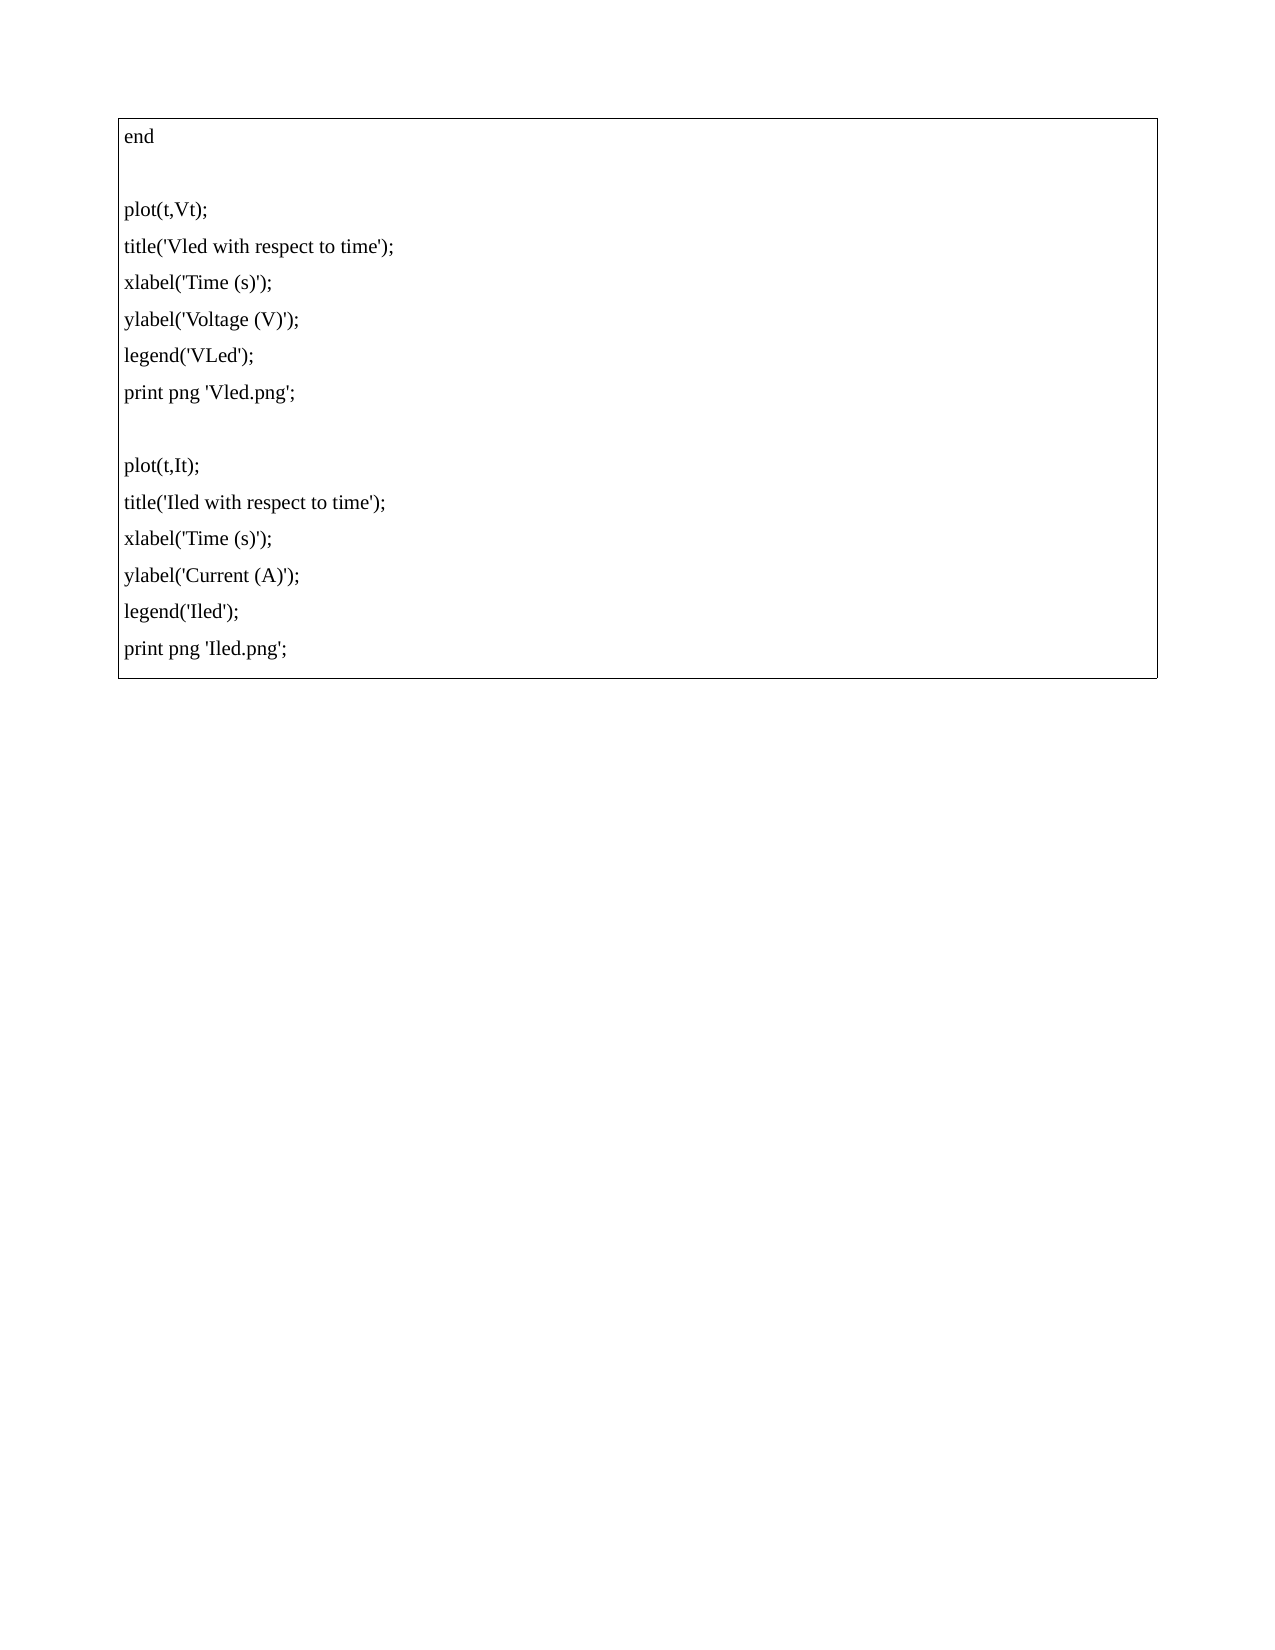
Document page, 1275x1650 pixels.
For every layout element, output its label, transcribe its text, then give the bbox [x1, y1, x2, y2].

table_header end plot(t,Vt); title('Vled with respect to time'); xlabel('Time (s)'); ylabel('Voltage (V)'); legend('VLed'); print png 'Vled.png'; plot(t,It); title('Iled with respect to time'); xlabel('Time (s)'); ylabel('Current (A)'); legend('Iled'); print png 'Iled.png'; [119, 119, 1157, 678]
